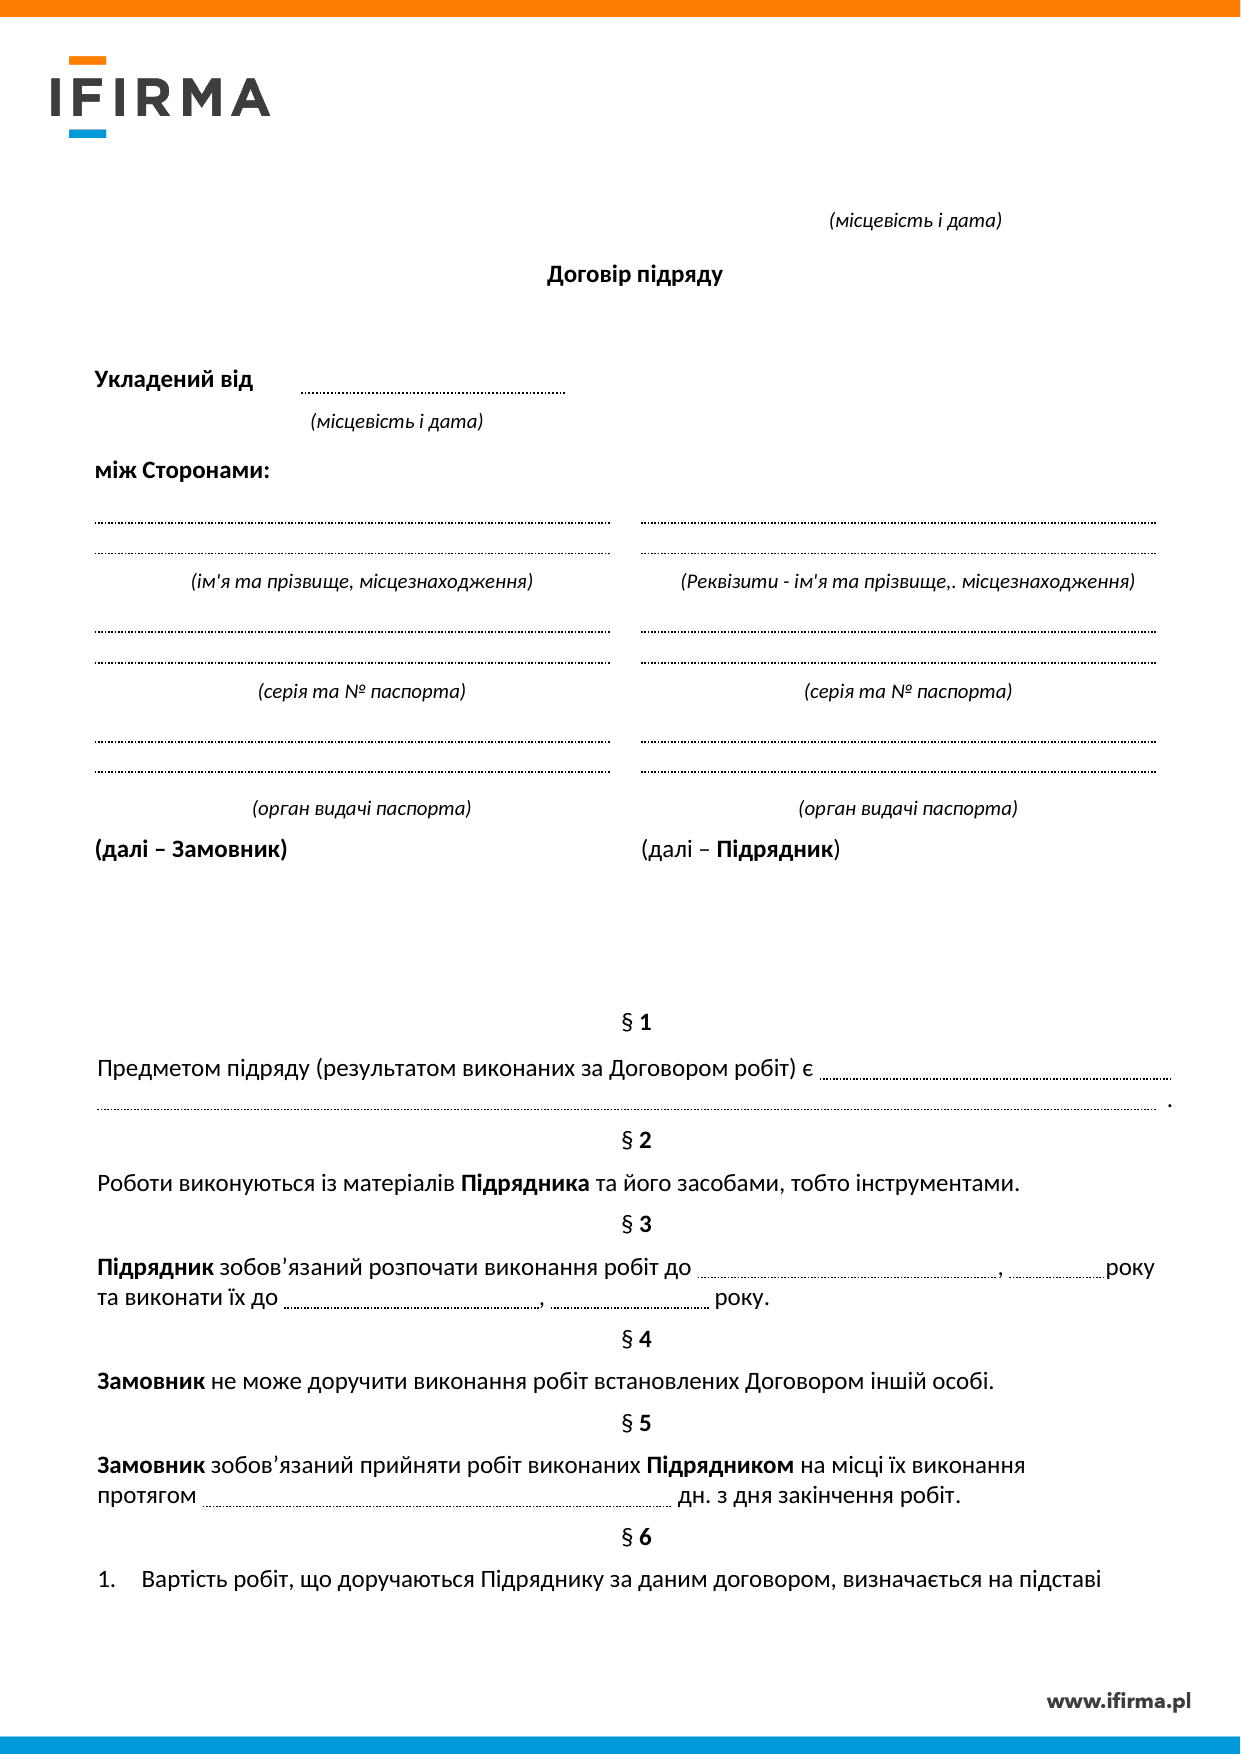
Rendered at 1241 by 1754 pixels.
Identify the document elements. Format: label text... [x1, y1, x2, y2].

subtitle Договір підряду [89, 258, 1181, 289]
table_cell § 3 [91, 1203, 1181, 1245]
table_header [817, 358, 1181, 403]
table_cell (ім'я та прізвище, місцезнаходження) [89, 563, 635, 600]
table_cell Замовник зобов’язаний прийняти робіт виконаних Підрядником на місці їх виконання протягом дн. з дня закінчення робіт. [91, 1443, 1181, 1516]
table_cell Роботи виконуються із матеріалів Підрядника та його засобами, тобто інструментами. [91, 1161, 1181, 1203]
table_cell (серiя та № паспорта) [635, 672, 1181, 709]
table_cell Вартість робіт, що доручаються Підряднику за даним договором, визначається на підставі [91, 1558, 1181, 1600]
table_cell між Сторонами: [89, 449, 1181, 490]
table_cell Підрядник зобов’язаний розпочати виконання робіт до , року та виконати їх до , року. [91, 1245, 1181, 1317]
table_cell [635, 709, 1181, 789]
table_cell § 4 [91, 1318, 1181, 1359]
table_cell [89, 709, 635, 789]
table_cell [89, 600, 635, 672]
table_cell (Реквізити - ім'я та прізвище,. місцезнаходження) [635, 563, 1181, 600]
table_cell § 6 [91, 1516, 1181, 1558]
table_cell § 2 [91, 1119, 1181, 1161]
table_cell [635, 490, 1181, 563]
table_header [295, 358, 817, 403]
table_cell (орган видачі паспорта) (далі – Підрядник) [635, 789, 1181, 869]
table_cell Замовник не може доручити виконання робіт встановлених Договором іншій особі. [91, 1359, 1181, 1401]
table_cell [89, 403, 295, 448]
picture [0, 0, 1241, 177]
table_cell § 5 [91, 1401, 1181, 1443]
table_cell [817, 403, 1181, 448]
table_cell Предметом підряду (результатом виконаних за Договором робіт) є . [91, 1046, 1181, 1119]
table_cell (орган видачі паспорта) (далі – Замовник) [89, 789, 635, 869]
table_header Укладений від [89, 358, 295, 403]
text (місцевість і дата) [605, 208, 1181, 233]
table_header § 1 [91, 993, 1181, 1046]
table_cell (серiя та № паспорта) [89, 672, 635, 709]
table_cell [89, 490, 635, 563]
picture [0, 1665, 1241, 1736]
table_cell [635, 600, 1181, 672]
table_cell (місцевість і дата) [295, 403, 817, 448]
